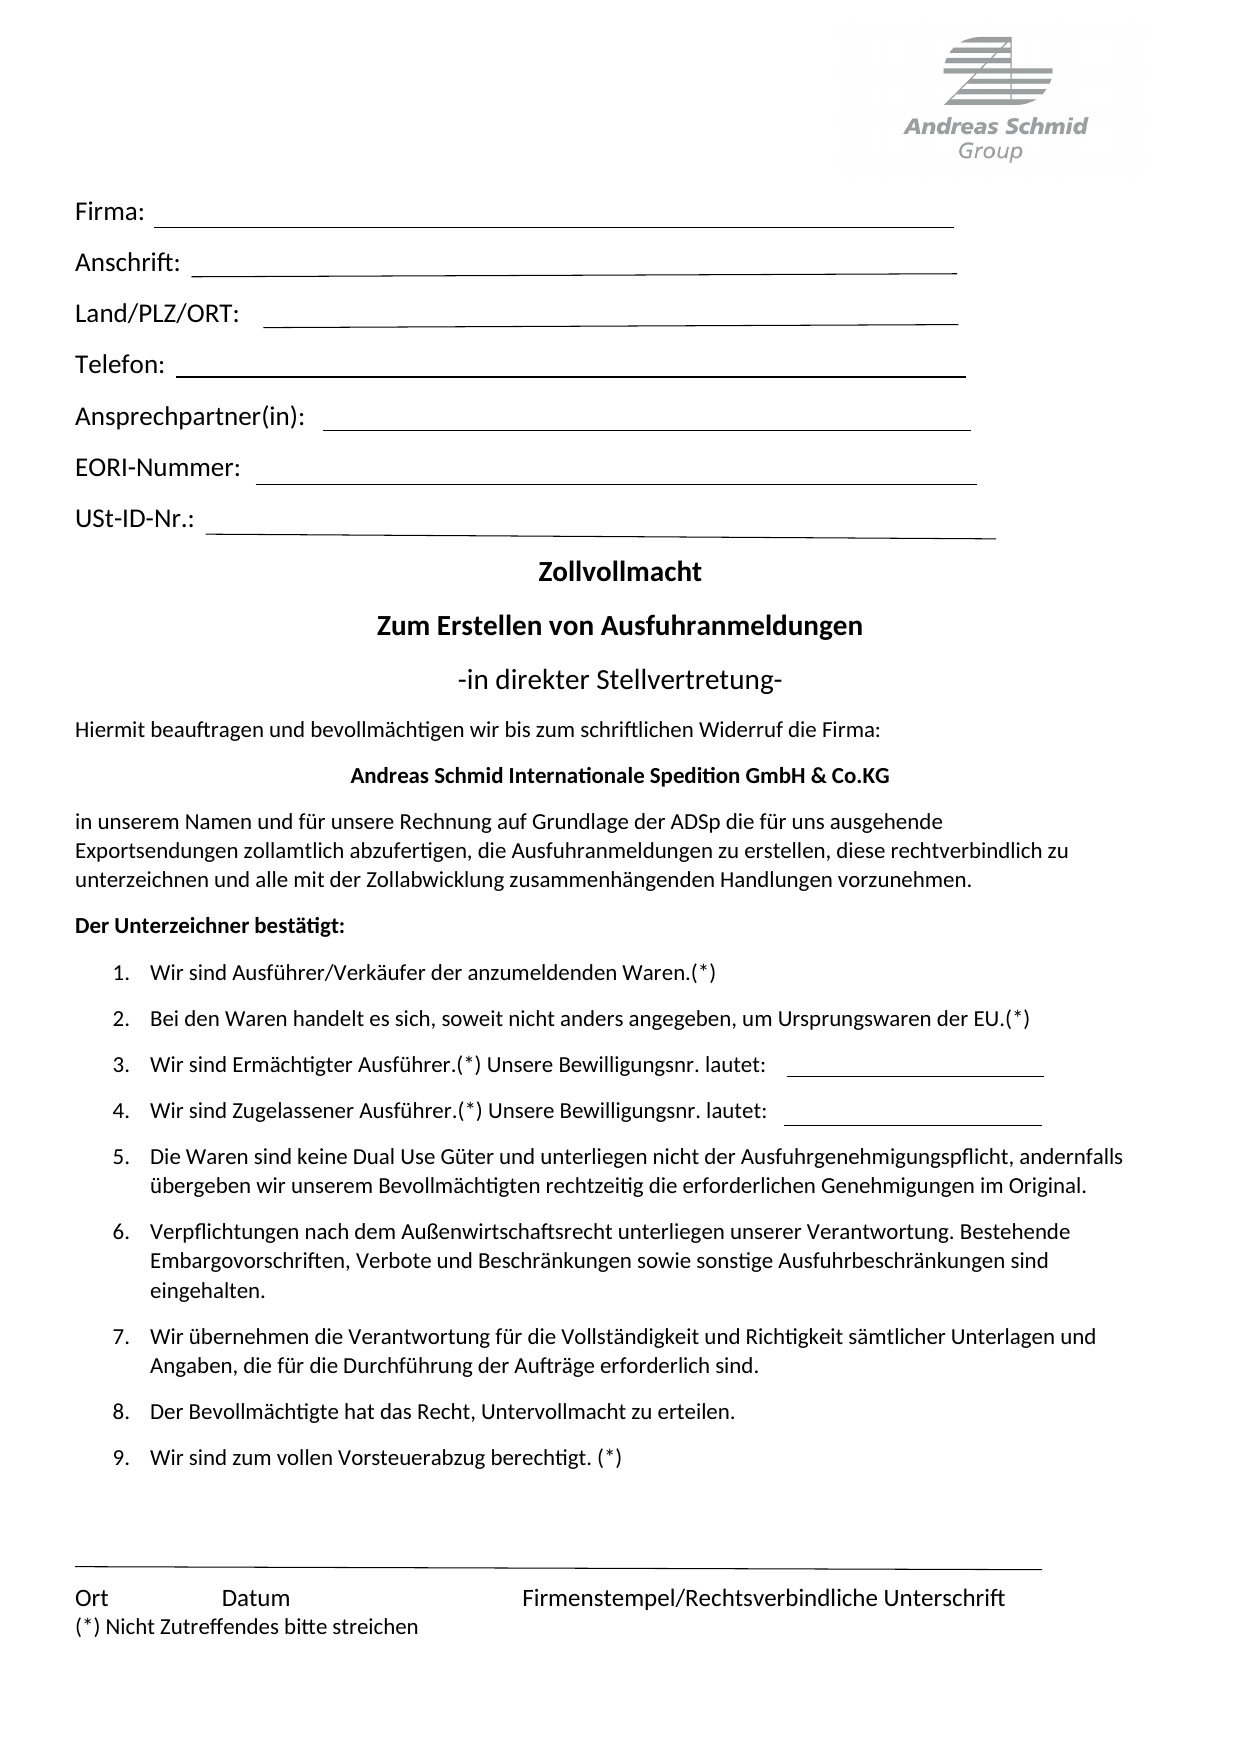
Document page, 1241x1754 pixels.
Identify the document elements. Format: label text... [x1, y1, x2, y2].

text Telefon: [75, 348, 1165, 381]
list Wir sind Zugelassener Ausführer.(*) Unsere Bewilligungsnr. lautet: [112, 1096, 1165, 1124]
text Zollvollmacht [75, 553, 1165, 588]
list Wir übernehmen die Verantwortung für die Vollständigkeit und Richtigkeit sämtlicher Unterlagen und Angaben, die für die Durchführung der Aufträge erforderlich sind. [112, 1322, 1165, 1379]
text in unserem Namen und für unsere Rechnung auf Grundlage der ADSp die für uns ausgehende Exportsendungen zollamtlich abzufertigen, die Ausfuhranmeldungen zu erstellen, diese rechtverbindlich zu unterzeichnen und alle mit der Zollabwicklung zusammenhängenden Handlungen vorzunehmen. [75, 807, 1165, 894]
list Wir sind Ermächtigter Ausführer.(*) Unsere Bewilligungsnr. lautet: [112, 1050, 1165, 1078]
text USt-ID-Nr.: [75, 501, 1165, 534]
text Ansprechpartner(in): [75, 399, 1165, 432]
text Andreas Schmid Internationale Spedition GmbH & Co.KG [75, 761, 1165, 789]
list Der Bevollmächtigte hat das Recht, Untervollmacht zu erteilen. [112, 1397, 1165, 1426]
list Wir sind zum vollen Vorsteuerabzug berechtigt. (*) [112, 1443, 1165, 1472]
list Die Waren sind keine Dual Use Güter und unterliegen nicht der Ausfuhrgenehmigungspflicht, andernfalls übergeben wir unserem Bevollmächtigten rechtzeitig die erforderlichen Genehmigungen im Original. [112, 1142, 1165, 1199]
text Land/PLZ/ORT: [75, 296, 1165, 329]
text Der Unterzeichner bestätigt: [75, 912, 1165, 940]
text EORI-Nummer: [75, 450, 1165, 483]
text (*) Nicht Zutreffendes bitte streichen [75, 1612, 1165, 1640]
list Wir sind Ausführer/Verkäufer der anzumeldenden Waren.(*) [112, 958, 1165, 986]
text Anschrift: [75, 245, 1165, 278]
text Ort Datum Firmenstempel/Rechtsverbindliche Unterschrift [75, 1582, 1165, 1612]
list Verpflichtungen nach dem Außenwirtschaftsrecht unterliegen unserer Verantwortung. Bestehende Embargovorschriften, Verbote und Beschränkungen sowie sonstige Ausfuhrbeschränkungen sind eingehalten. [112, 1217, 1165, 1304]
list Bei den Waren handelt es sich, soweit nicht anders angegeben, um Ursprungswaren der EU.(*) [112, 1004, 1165, 1032]
text -in direkter Stellvertretung- [75, 661, 1165, 696]
text Zum Erstellen von Ausfuhranmeldungen [75, 607, 1165, 642]
text Hiermit beauftragen und bevollmächtigen wir bis zum schriftlichen Widerruf die Firma: [75, 715, 1165, 743]
text Firma: [75, 194, 1165, 227]
